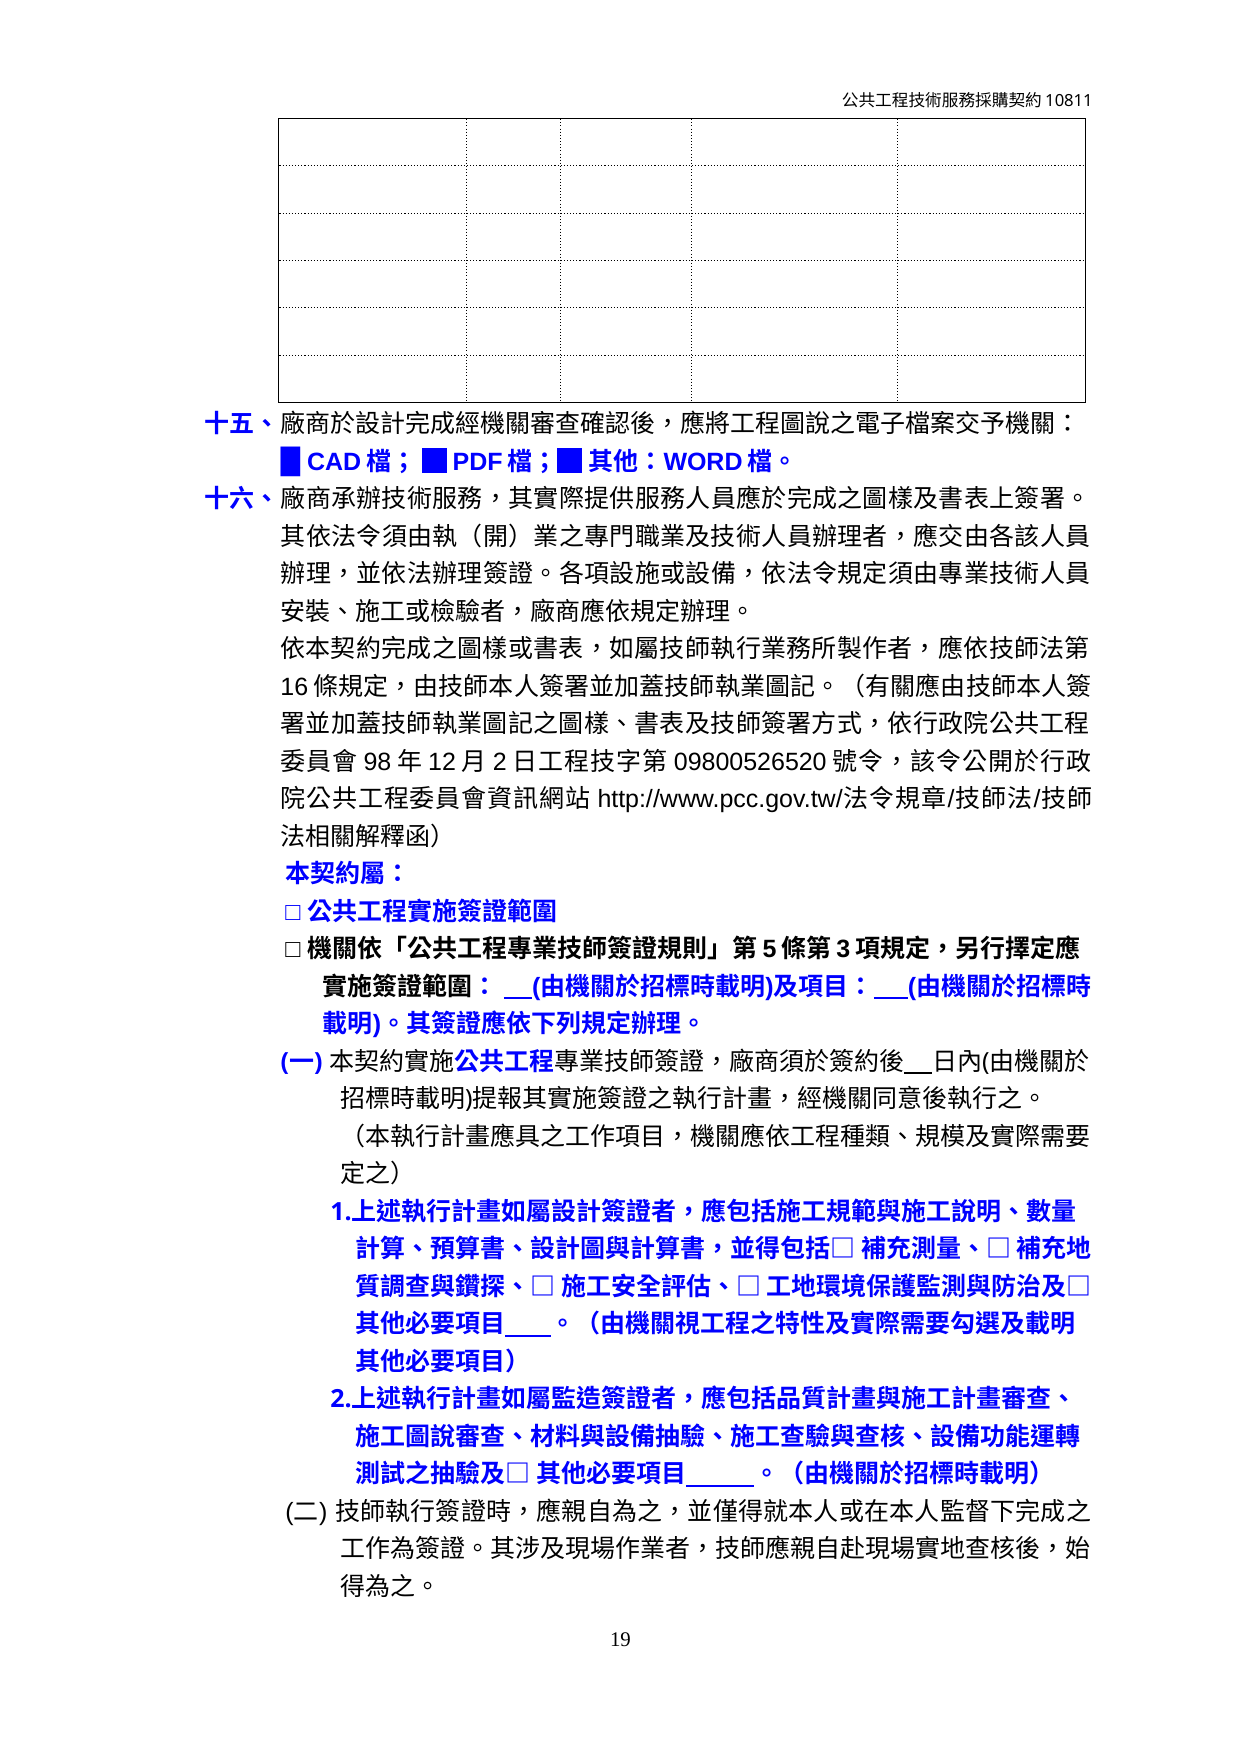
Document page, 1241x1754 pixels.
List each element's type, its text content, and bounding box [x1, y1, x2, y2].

table_cell [691, 355, 898, 402]
text 依本契約完成之圖樣或書表，如屬技師執行業務所製作者，應依技師法第16條規定，由技師本人簽署並加蓋技師執業圖記。（有關應由技師本人簽署並加蓋技師執業圖記之圖樣、書表及技師簽署方式，依行政院公共工程委員會98年12月2日工程技字第09800526520號令，該令公開於行政院公共工程委員會資訊網站http://www.pcc.gov.tw/法令規章/技師法/技師法相關解釋函） [280, 628, 1092, 853]
table_cell [279, 260, 466, 307]
table_cell [466, 307, 560, 354]
table_cell [898, 165, 1085, 213]
table_cell [560, 165, 691, 213]
table_cell [560, 307, 691, 354]
table_cell [898, 307, 1085, 354]
table_cell [898, 119, 1085, 165]
text 本契約屬： [285, 853, 1092, 890]
table_cell [466, 213, 560, 260]
table_cell [691, 165, 898, 213]
table_cell [691, 213, 898, 260]
table_cell [691, 307, 898, 354]
table_cell [898, 355, 1085, 402]
table_cell [560, 260, 691, 307]
text □ 機關依「公共工程專業技師簽證規則」第5條第3項規定，另行擇定應實施簽證範圍： (由機關於招標時載明)及項目： (由機關於招標時載明)。其簽證應依下列規定辦理。 [285, 928, 1092, 1040]
text (二) 技師執行簽證時，應親自為之，並僅得就本人或在本人監督下完成之工作為簽證。其涉及現場作業者，技師應親自赴現場實地查核後，始得為之。 [285, 1490, 1092, 1603]
table_cell [279, 165, 466, 213]
text (一) 本契約實施公共工程專業技師簽證，廠商須於簽約後 日內(由機關於招標時載明)提報其實施簽證之執行計畫，經機關同意後執行之。（本執行計畫應具之工作項目，機關應依工程種類、規模及實際需要定之） [280, 1040, 1092, 1190]
table_cell [898, 260, 1085, 307]
table_cell [279, 307, 466, 354]
table_cell [279, 119, 466, 165]
table_cell [898, 213, 1085, 260]
table_cell [691, 119, 898, 165]
table_cell [560, 213, 691, 260]
text □ 公共工程實施簽證範圍 [285, 890, 1092, 928]
table_cell [466, 119, 560, 165]
text 1.上述執行計畫如屬設計簽證者，應包括施工規範與施工說明、數量計算、預算書、設計圖與計算書，並得包括□ 補充測量、□ 補充地質調查與鑽探、□ 施工安全評估、□ 工地環境保護監測與防治及□ 其他必要項目 。（由機關視工程之特性及實際需要勾選及載明其他必要項目） [330, 1190, 1092, 1378]
table_cell [279, 355, 466, 402]
text 2.上述執行計畫如屬監造簽證者，應包括品質計畫與施工計畫審查、施工圖說審查、材料與設備抽驗、施工查驗與查核、設備功能運轉測試之抽驗及□ 其他必要項目 。（由機關於招標時載明） [330, 1378, 1092, 1490]
table_cell [691, 260, 898, 307]
list 廠商於設計完成經機關審查確認後，應將工程圖說之電子檔案交予機關： [204, 403, 1092, 440]
table_cell [466, 355, 560, 402]
table_cell [279, 213, 466, 260]
table_cell [560, 355, 691, 402]
table_cell [560, 119, 691, 165]
text █ CAD檔； █ PDF檔；█ 其他：WORD檔。 [281, 440, 1092, 478]
table_cell [466, 260, 560, 307]
table_cell [466, 165, 560, 213]
list 廠商承辦技術服務，其實際提供服務人員應於完成之圖樣及書表上簽署。其依法令須由執（開）業之專門職業及技術人員辦理者，應交由各該人員辦理，並依法辦理簽證。各項設施或設備，依法令規定須由專業技術人員安裝、施工或檢驗者，廠商應依規定辦理。 [204, 478, 1092, 628]
